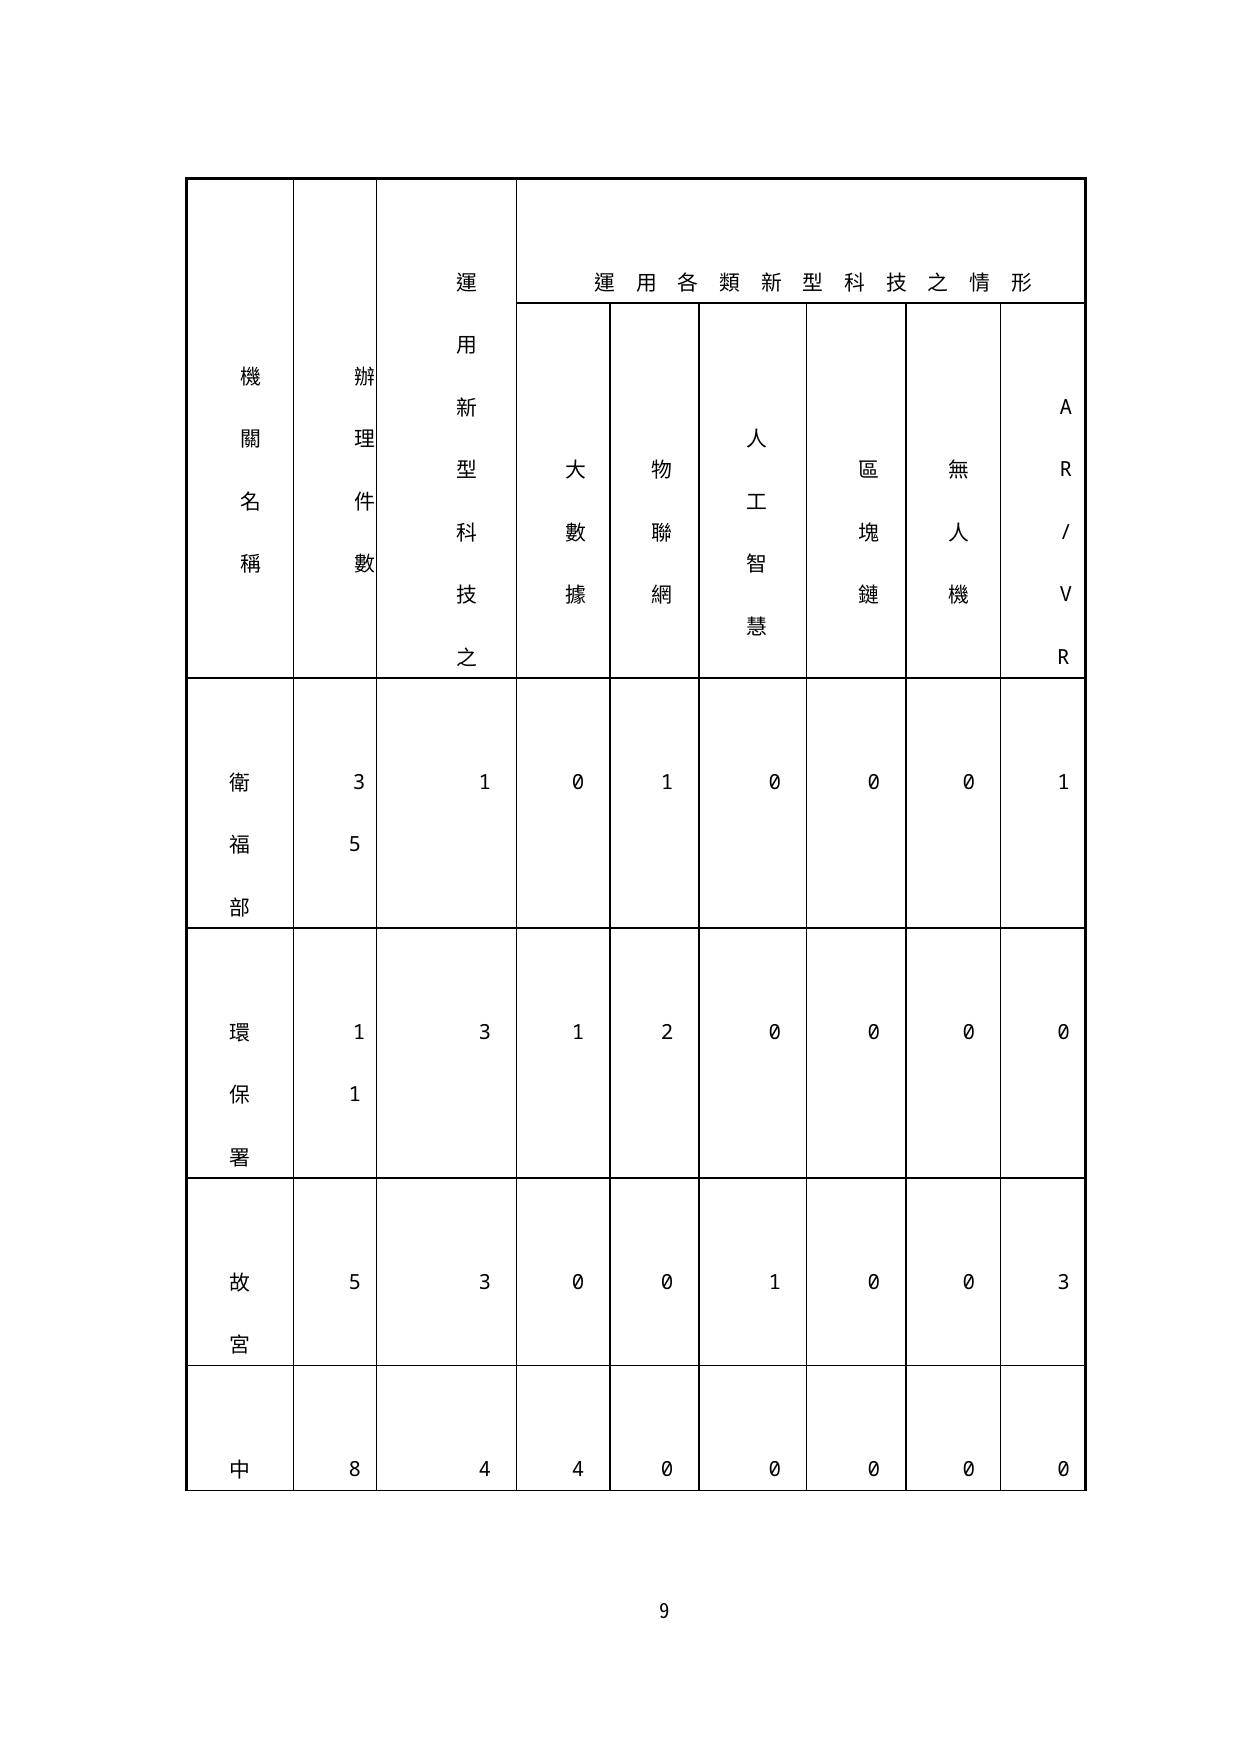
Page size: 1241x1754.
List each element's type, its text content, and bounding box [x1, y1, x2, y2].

table_cell 5 [294, 1179, 376, 1365]
table_cell 0 [807, 679, 905, 927]
table_cell 0 [907, 929, 1000, 1177]
table_cell 物聯網 [611, 304, 698, 677]
table_cell 3 [377, 1179, 516, 1365]
table_header 辦理件數 [294, 180, 376, 677]
table_cell 11 [294, 929, 376, 1177]
table_cell 故宮 [188, 1179, 293, 1365]
table_cell 衛福部 [188, 679, 293, 927]
table_cell 0 [517, 679, 609, 927]
table_cell 0 [700, 929, 806, 1177]
table_cell 0 [1001, 929, 1084, 1177]
table_cell 1 [517, 929, 609, 1177]
table_cell 1 [377, 679, 516, 927]
table_cell 環保署 [188, 929, 293, 1177]
table_cell 4 [377, 1366, 516, 1490]
table_header 運用各類新型科技之情形 [517, 180, 1084, 302]
table_cell 大數據 [517, 304, 609, 677]
table_cell 0 [700, 1366, 806, 1490]
table_cell 3 [1001, 1179, 1084, 1365]
table_cell 1 [700, 1179, 806, 1365]
table_cell 0 [611, 1179, 698, 1365]
table_cell 0 [807, 1366, 905, 1490]
table_cell 中 [188, 1366, 293, 1490]
table_cell 0 [611, 1366, 698, 1490]
table_cell 8 [294, 1366, 376, 1490]
table_cell 0 [907, 679, 1000, 927]
table_cell 1 [611, 679, 698, 927]
table_cell 無人機 [907, 304, 1000, 677]
table_cell 1 [1001, 679, 1084, 927]
table_cell 35 [294, 679, 376, 927]
table_cell 4 [517, 1366, 609, 1490]
table_cell 2 [611, 929, 698, 1177]
table_cell 人工智慧 [700, 304, 806, 677]
table_cell 0 [907, 1179, 1000, 1365]
table_cell 0 [907, 1366, 1000, 1490]
table_header 運用新型科技之件數 [377, 180, 516, 677]
table_header 機關名稱 [188, 180, 293, 677]
table_cell 0 [807, 1179, 905, 1365]
table_cell 0 [807, 929, 905, 1177]
table_cell 0 [517, 1179, 609, 1365]
table_cell 0 [1001, 1366, 1084, 1490]
table_cell 區塊鏈 [807, 304, 905, 677]
table_cell AR/VR [1001, 304, 1084, 677]
table_cell 3 [377, 929, 516, 1177]
table_cell 0 [700, 679, 806, 927]
